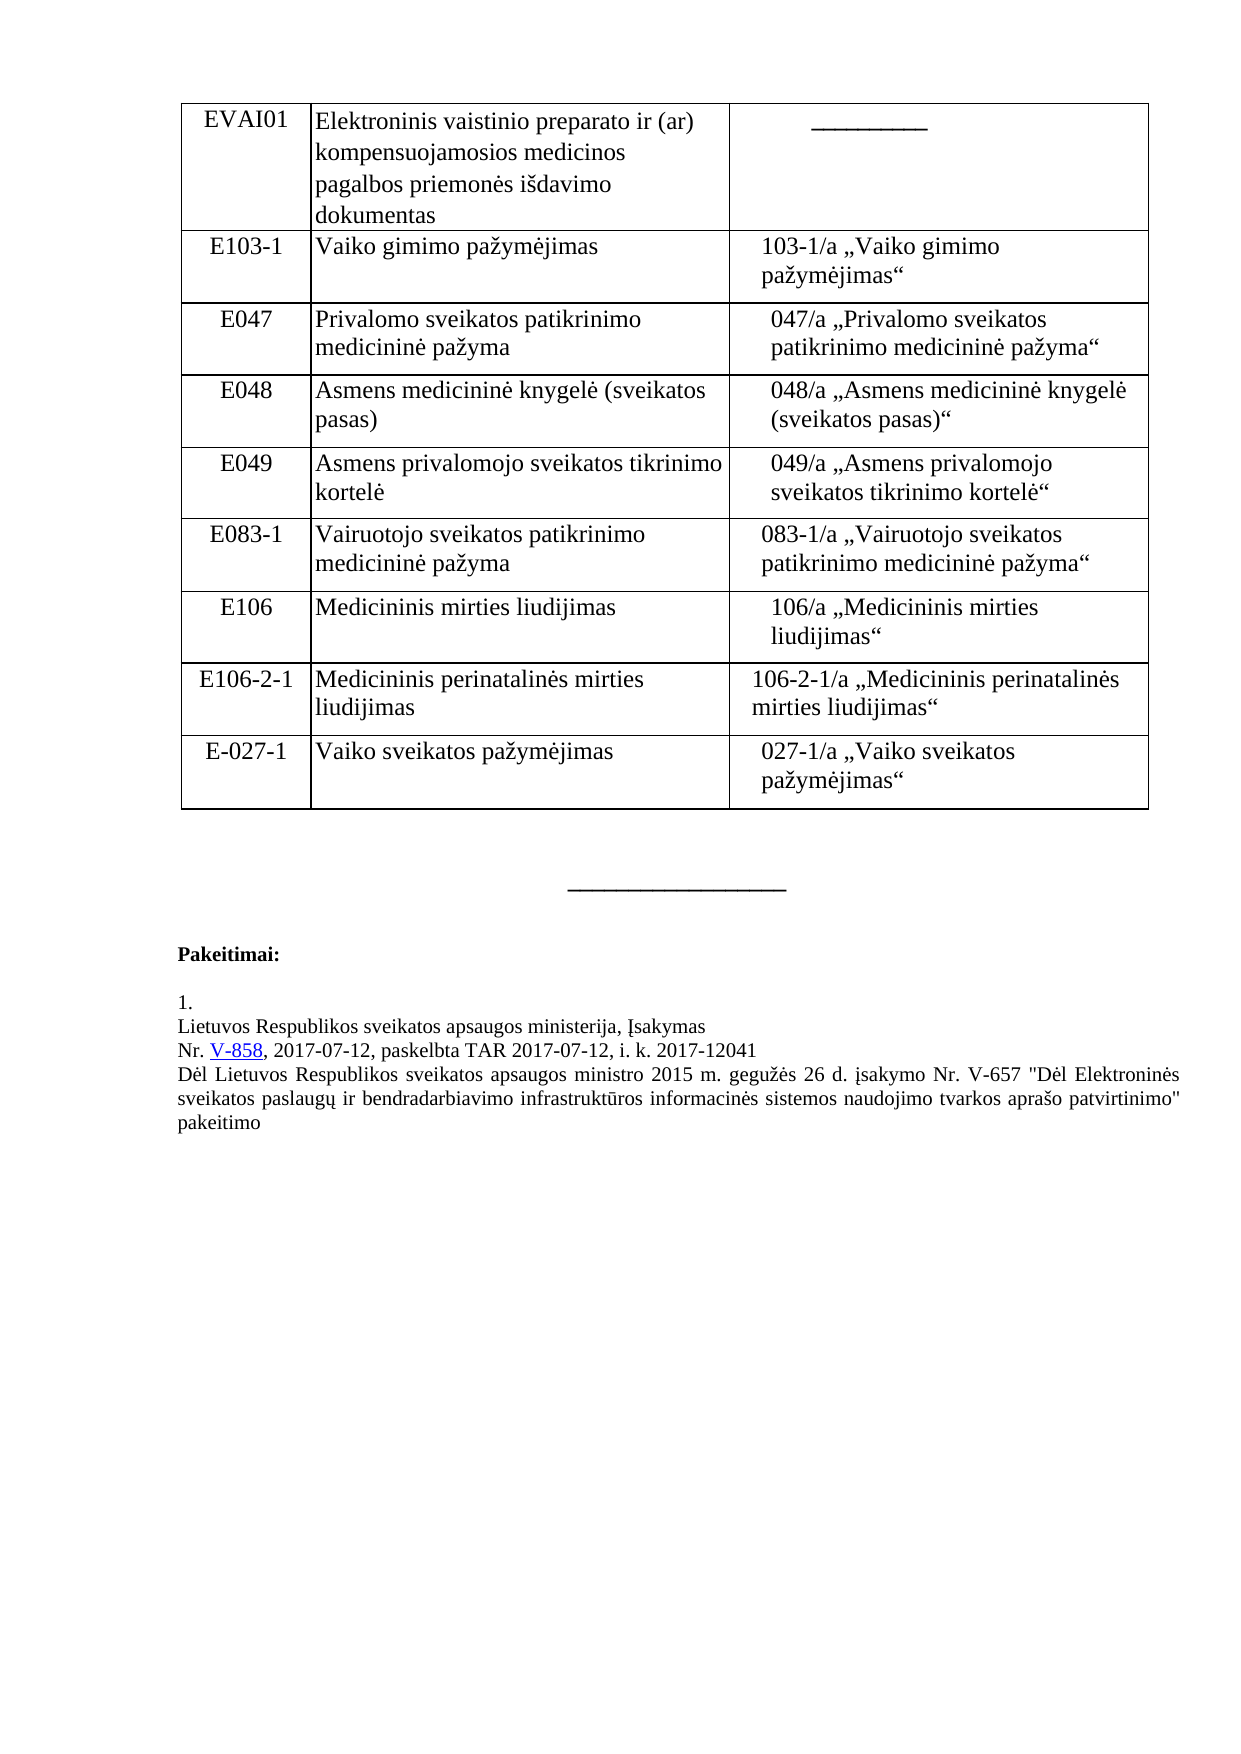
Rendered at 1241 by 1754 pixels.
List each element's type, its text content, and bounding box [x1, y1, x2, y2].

table_cell 106-2-1/a „Medicininis perinatalinės mirties liudijimas“ [730, 664, 1148, 735]
table_cell E047 [182, 304, 310, 374]
text Nr. V-858, 2017-07-12, paskelbta TAR 2017-07-12, i. k. 2017-12041 [177, 1038, 1181, 1062]
text Pakeitimai: [177, 942, 1181, 966]
table_cell 106/a „Medicininis mirties liudijimas“ [730, 592, 1148, 662]
table_cell E103-1 [182, 231, 310, 302]
table_cell 027-1/a „Vaiko sveikatos pažymėjimas“ [730, 736, 1148, 808]
table_cell Vairuotojo sveikatos patikrinimo medicininė pažyma [312, 519, 729, 591]
text Lietuvos Respublikos sveikatos apsaugos ministerija, Įsakymas [177, 1014, 1181, 1038]
table_cell E106 [182, 592, 310, 662]
table_cell Medicininis perinatalinės mirties liudijimas [312, 664, 729, 735]
table_cell Medicininis mirties liudijimas [312, 592, 729, 662]
table_cell Vaiko sveikatos pažymėjimas [312, 736, 729, 808]
table_cell Asmens medicininė knygelė (sveikatos pasas) [312, 376, 729, 447]
text 1. [177, 990, 1181, 1014]
table_cell 047/a „Privalomo sveikatos patikrinimo medicininė pažyma“ [730, 304, 1148, 374]
table_cell 049/a „Asmens privalomojo sveikatos tikrinimo kortelė“ [730, 448, 1148, 517]
table_cell EVAI01 [182, 104, 310, 229]
table_cell E083-1 [182, 519, 310, 591]
table_cell Asmens privalomojo sveikatos tikrinimo kortelė [312, 448, 729, 517]
table_cell 083-1/a „Vairuotojo sveikatos patikrinimo medicininė pažyma“ [730, 519, 1148, 591]
table_cell E106-2-1 [182, 664, 310, 735]
table_cell E048 [182, 376, 310, 447]
table_cell Vaiko gimimo pažymėjimas [312, 231, 729, 302]
table_cell 048/a „Asmens medicininė knygelė (sveikatos pasas)“ [730, 376, 1148, 447]
table_cell E049 [182, 448, 310, 517]
table_cell [730, 104, 1148, 229]
table_cell Privalomo sveikatos patikrinimo medicininė pažyma [312, 304, 729, 374]
table_cell E-027-1 [182, 736, 310, 808]
text Dėl Lietuvos Respublikos sveikatos apsaugos ministro 2015 m. gegužės 26 d. įsakymo Nr. V-657 "Dėl Elektroninės sveikatos paslaugų ir bendradarbiavimo infrastruktūros informacinės sistemos naudojimo tvarkos aprašo patvirtinimo" pakeitimo [177, 1062, 1181, 1134]
table_cell 103-1/a „Vaiko gimimo pažymėjimas“ [730, 231, 1148, 302]
table_cell Elektroninis vaistinio preparato ir (ar) kompensuojamosios medicinos pagalbos priemonės išdavimo dokumentas [704, 104, 729, 229]
